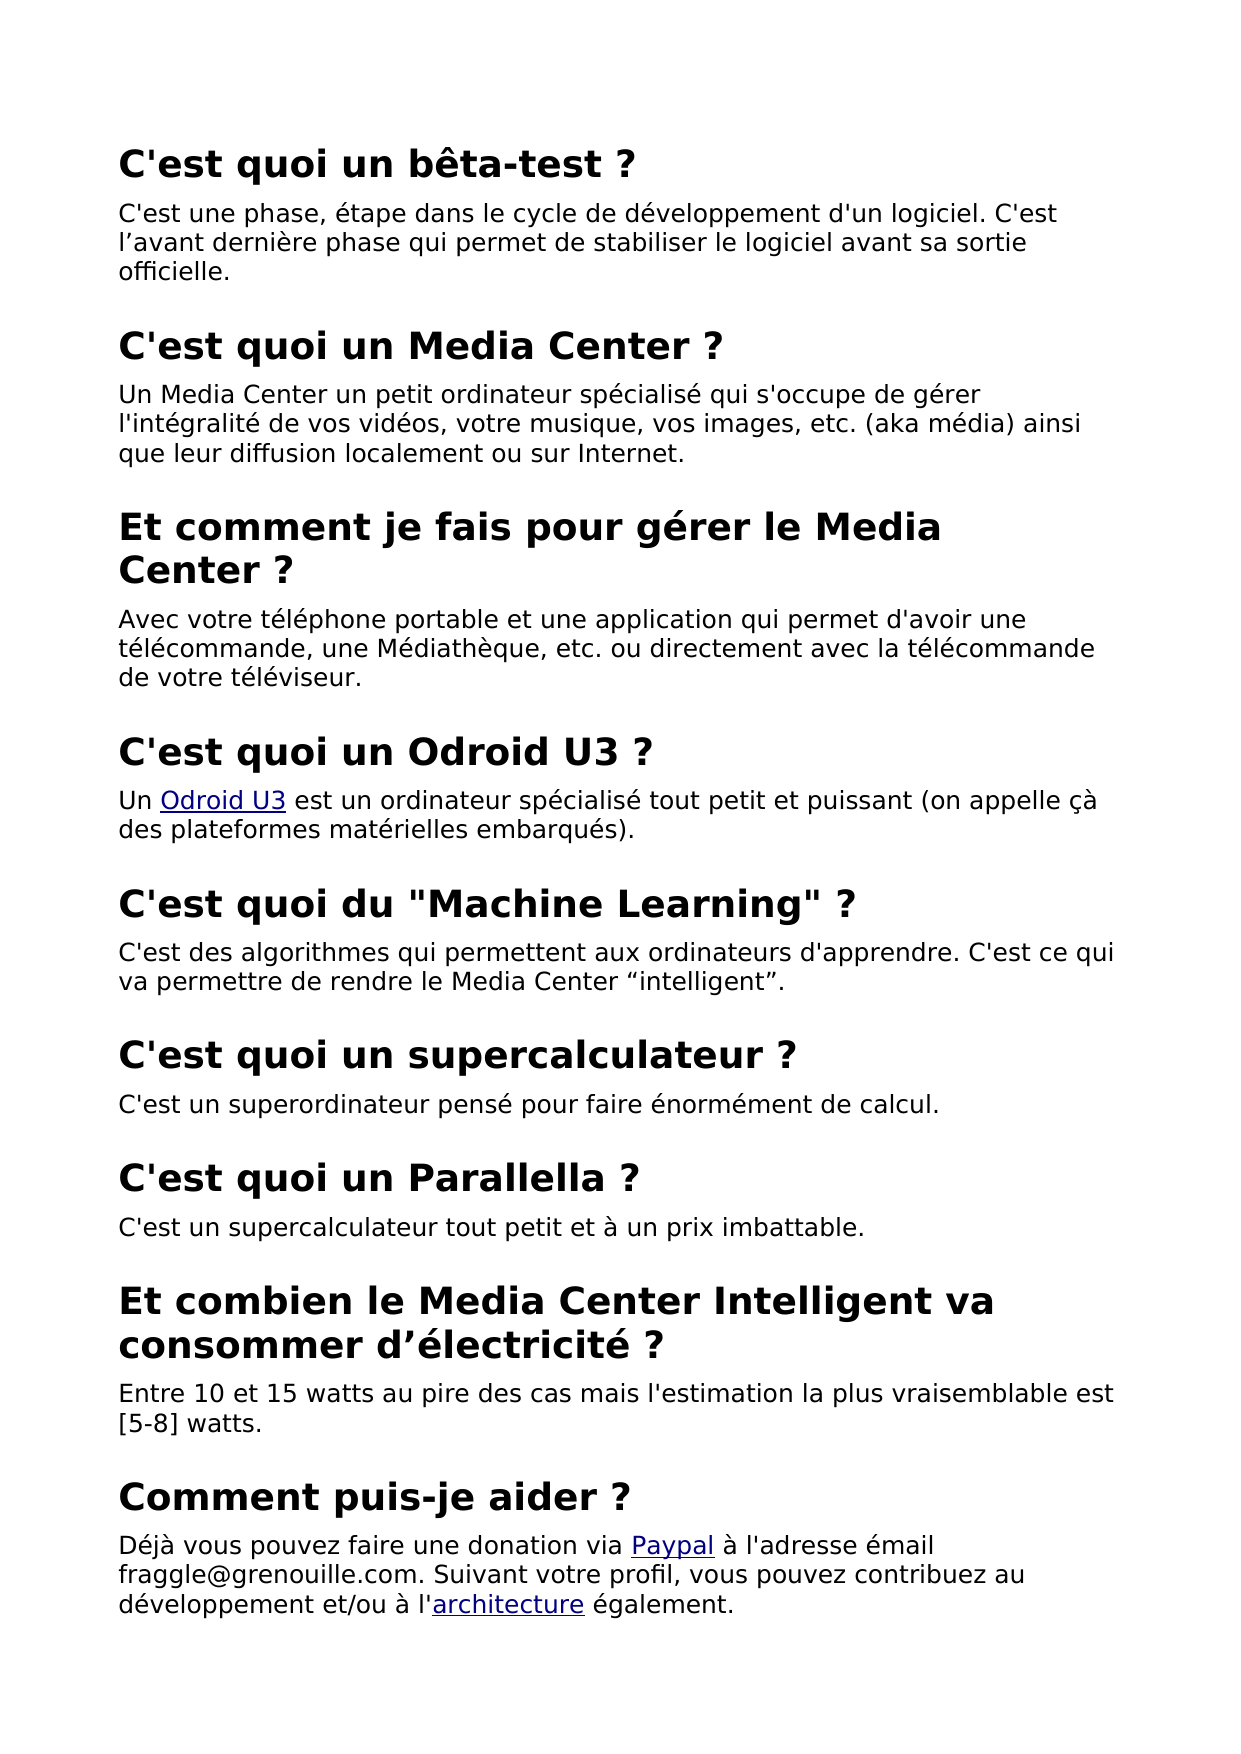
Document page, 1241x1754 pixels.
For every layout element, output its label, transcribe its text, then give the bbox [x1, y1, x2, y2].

text Entre 10 et 15 watts au pire des cas mais l'estimation la plus vraisemblable est [5-8] watts. [118, 1379, 1122, 1438]
subtitle C'est quoi un bêta-test ? [118, 143, 1122, 187]
text C'est des algorithmes qui permettent aux ordinateurs d'apprendre. C'est ce qui va permettre de rendre le Media Center “intelligent”. [118, 938, 1122, 997]
text C'est une phase, étape dans le cycle de développement d'un logiciel. C'est l’avant dernière phase qui permet de stabiliser le logiciel avant sa sortie officielle. [118, 199, 1122, 287]
subtitle C'est quoi un supercalculateur ? [118, 1034, 1122, 1078]
subtitle Et comment je fais pour gérer le Media Center ? [118, 505, 1122, 593]
subtitle Et combien le Media Center Intelligent va consommer d’électricité ? [118, 1280, 1122, 1367]
text Un Media Center un petit ordinateur spécialisé qui s'occupe de gérer l'intégralité de vos vidéos, votre musique, vos images, etc. (aka média) ainsi que leur diffusion localement ou sur Internet. [118, 380, 1122, 468]
text Déjà vous pouvez faire une donation via Paypal à l'adresse émail fraggle@grenouille.com. Suivant votre profil, vous pouvez contribuez au développement et/ou à l'architecture également. [118, 1532, 1122, 1619]
text Un Odroid U3 est un ordinateur spécialisé tout petit et puissant (on appelle çà des plateformes matérielles embarqués). [118, 786, 1122, 845]
subtitle C'est quoi un Parallella ? [118, 1157, 1122, 1201]
text Avec votre téléphone portable et une application qui permet d'avoir une télécommande, une Médiathèque, etc. ou directement avec la télécommande de votre téléviseur. [118, 605, 1122, 693]
text C'est un supercalculateur tout petit et à un prix imbattable. [118, 1213, 1122, 1242]
subtitle C'est quoi un Media Center ? [118, 324, 1122, 368]
subtitle C'est quoi un Odroid U3 ? [118, 730, 1122, 774]
subtitle Comment puis-je aider ? [118, 1475, 1122, 1519]
subtitle C'est quoi du "Machine Learning" ? [118, 882, 1122, 926]
text C'est un superordinateur pensé pour faire énormément de calcul. [118, 1090, 1122, 1119]
